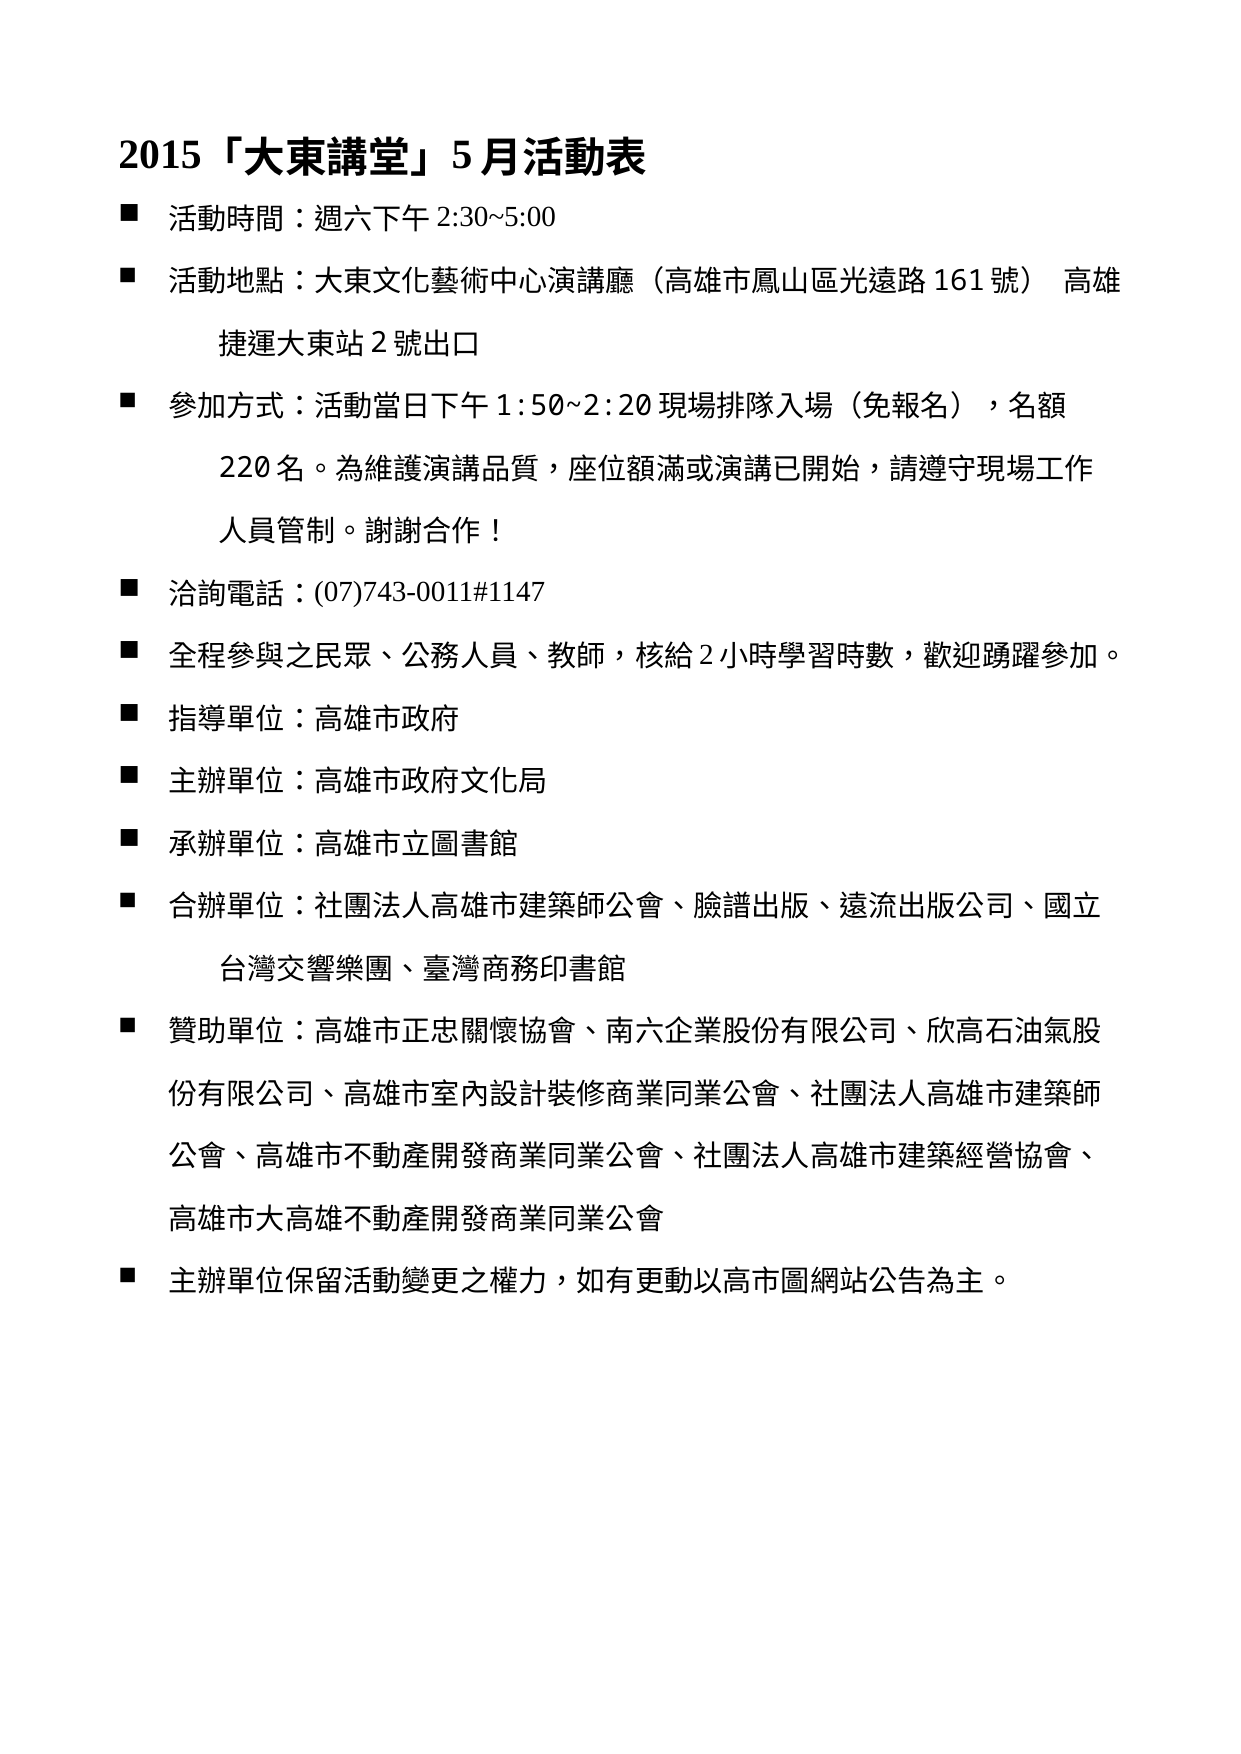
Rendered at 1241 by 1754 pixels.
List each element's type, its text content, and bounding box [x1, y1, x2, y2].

list 承辦單位：高雄市立圖書館 [118, 800, 1122, 862]
list 主辦單位：高雄市政府文化局 [118, 737, 1122, 800]
list 贊助單位：高雄市正忠關懷協會、南六企業股份有限公司、欣高石油氣股份有限公司、高雄市室內設計裝修商業同業公會、社團法人高雄市建築師公會、高雄市不動產開發商業同業公會、社團法人高雄市建築經營協會、高雄市大高雄不動產開發商業同業公會 [118, 987, 1122, 1237]
list 活動時間：週六下午2:30~5:00 [118, 175, 1122, 237]
list 洽詢電話：(07)743-0011#1147 [118, 550, 1122, 612]
list 指導單位：高雄市政府 [118, 675, 1122, 737]
list 全程參與之民眾、公務人員、教師，核給2小時學習時數，歡迎踴躍參加。 [118, 612, 1122, 675]
list 主辦單位保留活動變更之權力，如有更動以高市圖網站公告為主。 [118, 1237, 1122, 1300]
text 2015「大東講堂」5月活動表 [118, 112, 1122, 175]
list 活動地點：大東文化藝術中心演講廳（高雄市鳳山區光遠路161號） 高雄捷運大東站2號出口 [118, 237, 1122, 362]
list 合辦單位：社團法人高雄市建築師公會、臉譜出版、遠流出版公司、國立台灣交響樂團、臺灣商務印書館 [118, 862, 1122, 987]
list 參加方式：活動當日下午1:50~2:20現場排隊入場（免報名），名額220名。為維護演講品質，座位額滿或演講已開始，請遵守現場工作人員管制。謝謝合作！ [118, 362, 1122, 550]
